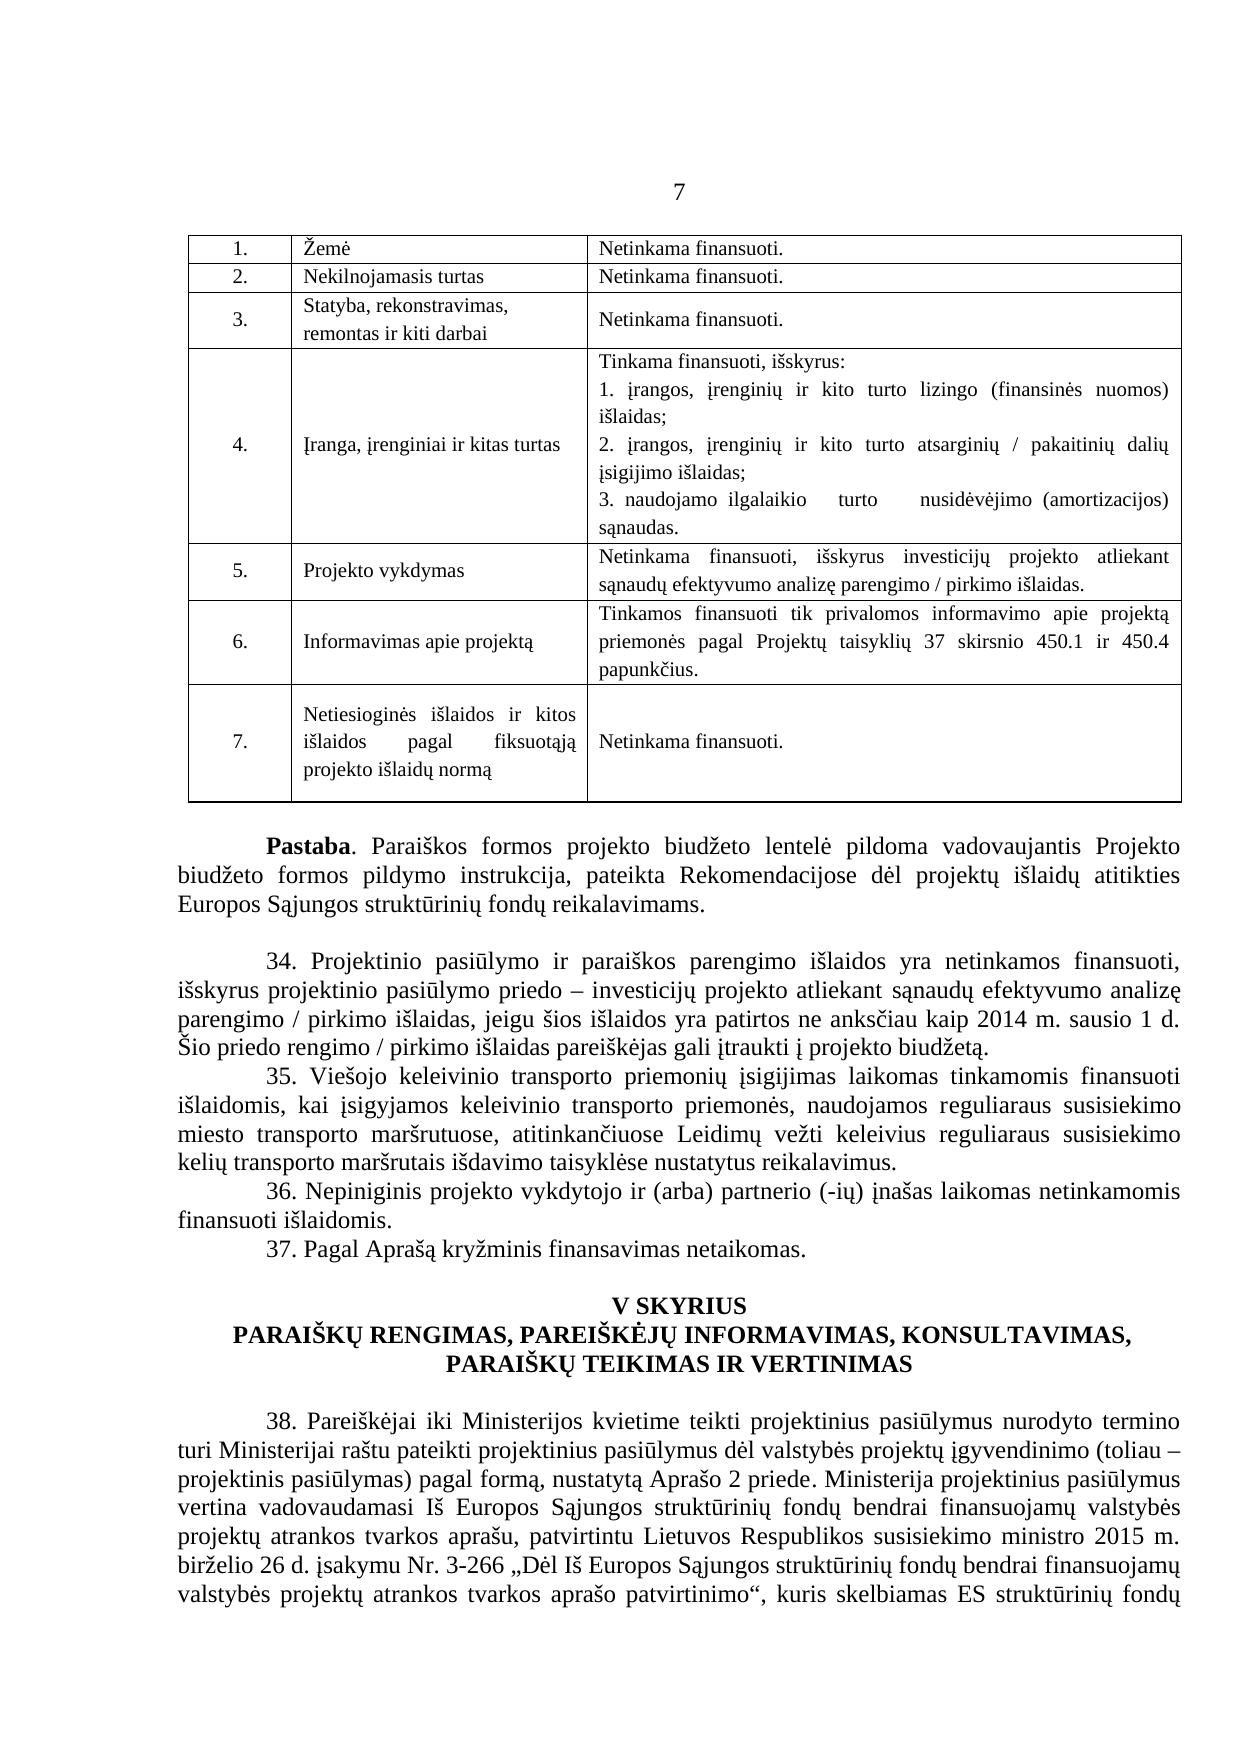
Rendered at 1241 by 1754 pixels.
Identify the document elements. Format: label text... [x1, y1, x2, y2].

table_cell Tinkama finansuoti, išskyrus: 1. įrangos, įrenginių ir kito turto lizingo (finansinės nuomos) išlaidas; 2. įrangos, įrenginių ir kito turto atsarginių / pakaitinių dalių įsigijimo išlaidas; 3. naudojamo ilgalaikio turto nusidėvėjimo (amortizacijos) sąnaudas. [588, 349, 1181, 543]
table_cell Projekto vykdymas [292, 544, 587, 600]
table_cell Netinkama finansuoti. [588, 685, 1181, 801]
table_cell 1. [189, 236, 291, 263]
table_cell Netinkama finansuoti. [588, 264, 1181, 292]
table_cell 4. [189, 349, 291, 543]
table_cell Tinkamos finansuoti tik privalomos informavimo apie projektą priemonės pagal Projektų taisyklių 37 skirsnio 450.1 ir 450.4 papunkčius. [588, 601, 1181, 684]
table_cell 3. [189, 293, 291, 348]
text 34. Projektinio pasiūlymo ir paraiškos parengimo išlaidos yra netinkamos finansuoti, išskyrus projektinio pasiūlymo priedo – investicijų projekto atliekant sąnaudų efektyvumo analizę parengimo / pirkimo išlaidas, jeigu šios išlaidos yra patirtos ne anksčiau kaip 2014 m. sausio 1 d. Šio priedo rengimo / pirkimo išlaidas pareiškėjas gali įtraukti į projekto biudžetą. [177, 946, 1181, 1061]
text 35. Viešojo keleivinio transporto priemonių įsigijimas laikomas tinkamomis finansuoti išlaidomis, kai įsigyjamos keleivinio transporto priemonės, naudojamos reguliaraus susisiekimo miesto transporto maršrutuose, atitinkančiuose Leidimų vežti keleivius reguliaraus susisiekimo kelių transporto maršrutais išdavimo taisyklėse nustatytus reikalavimus. [177, 1061, 1181, 1176]
table_cell Žemė [292, 236, 587, 263]
table_cell Netinkama finansuoti, išskyrus investicijų projekto atliekant sąnaudų efektyvumo analizę parengimo / pirkimo išlaidas. [588, 544, 1181, 600]
table_cell Netinkama finansuoti. [588, 236, 1181, 263]
table_cell Statyba, rekonstravimas, remontas ir kiti darbai [292, 293, 587, 348]
table_cell 5. [189, 544, 291, 600]
table_cell Nekilnojamasis turtas [292, 264, 587, 292]
table_cell Informavimas apie projektą [292, 601, 587, 684]
text 38. Pareiškėjai iki Ministerijos kvietime teikti projektinius pasiūlymus nurodyto termino turi Ministerijai raštu pateikti projektinius pasiūlymus dėl valstybės projektų įgyvendinimo (toliau – projektinis pasiūlymas) pagal formą, nustatytą Aprašo 2 priede. Ministerija projektinius pasiūlymus vertina vadovaudamasi Iš Europos Sąjungos struktūrinių fondų bendrai finansuojamų valstybės projektų atrankos tvarkos aprašu, patvirtintu Lietuvos Respublikos susisiekimo ministro 2015 m. birželio 26 d. įsakymu Nr. 3-266 „Dėl Iš Europos Sąjungos struktūrinių fondų bendrai finansuojamų valstybės projektų atrankos tvarkos aprašo patvirtinimo“, kuris skelbiamas ES struktūrinių fondų [177, 1406, 1181, 1607]
table_cell Netinkama finansuoti. [588, 293, 1181, 348]
text PARAIŠKŲ RENGIMAS, PAREIŠKĖJŲ INFORMAVIMAS, KONSULTAVIMAS, PARAIŠKŲ TEIKIMAS IR VERTINIMAS [177, 1320, 1181, 1377]
table_cell 6. [189, 601, 291, 684]
text 36. Nepiniginis projekto vykdytojo ir (arba) partnerio (-ių) įnašas laikomas netinkamomis finansuoti išlaidomis. [177, 1176, 1181, 1234]
text 37. Pagal Aprašą kryžminis finansavimas netaikomas. [177, 1234, 1181, 1262]
table_cell Įranga, įrenginiai ir kitas turtas [292, 349, 587, 543]
table_cell 7. [189, 685, 291, 801]
table_cell Netiesioginės išlaidos ir kitos išlaidos pagal fiksuotąją projekto išlaidų normą [292, 685, 587, 801]
text Pastaba. Paraiškos formos projekto biudžeto lentelė pildoma vadovaujantis Projekto biudžeto formos pildymo instrukcija, pateikta Rekomendacijose dėl projektų išlaidų atitikties Europos Sąjungos struktūrinių fondų reikalavimams. [177, 831, 1181, 917]
text V SKYRIUS [177, 1291, 1181, 1320]
table_cell 2. [189, 264, 291, 292]
